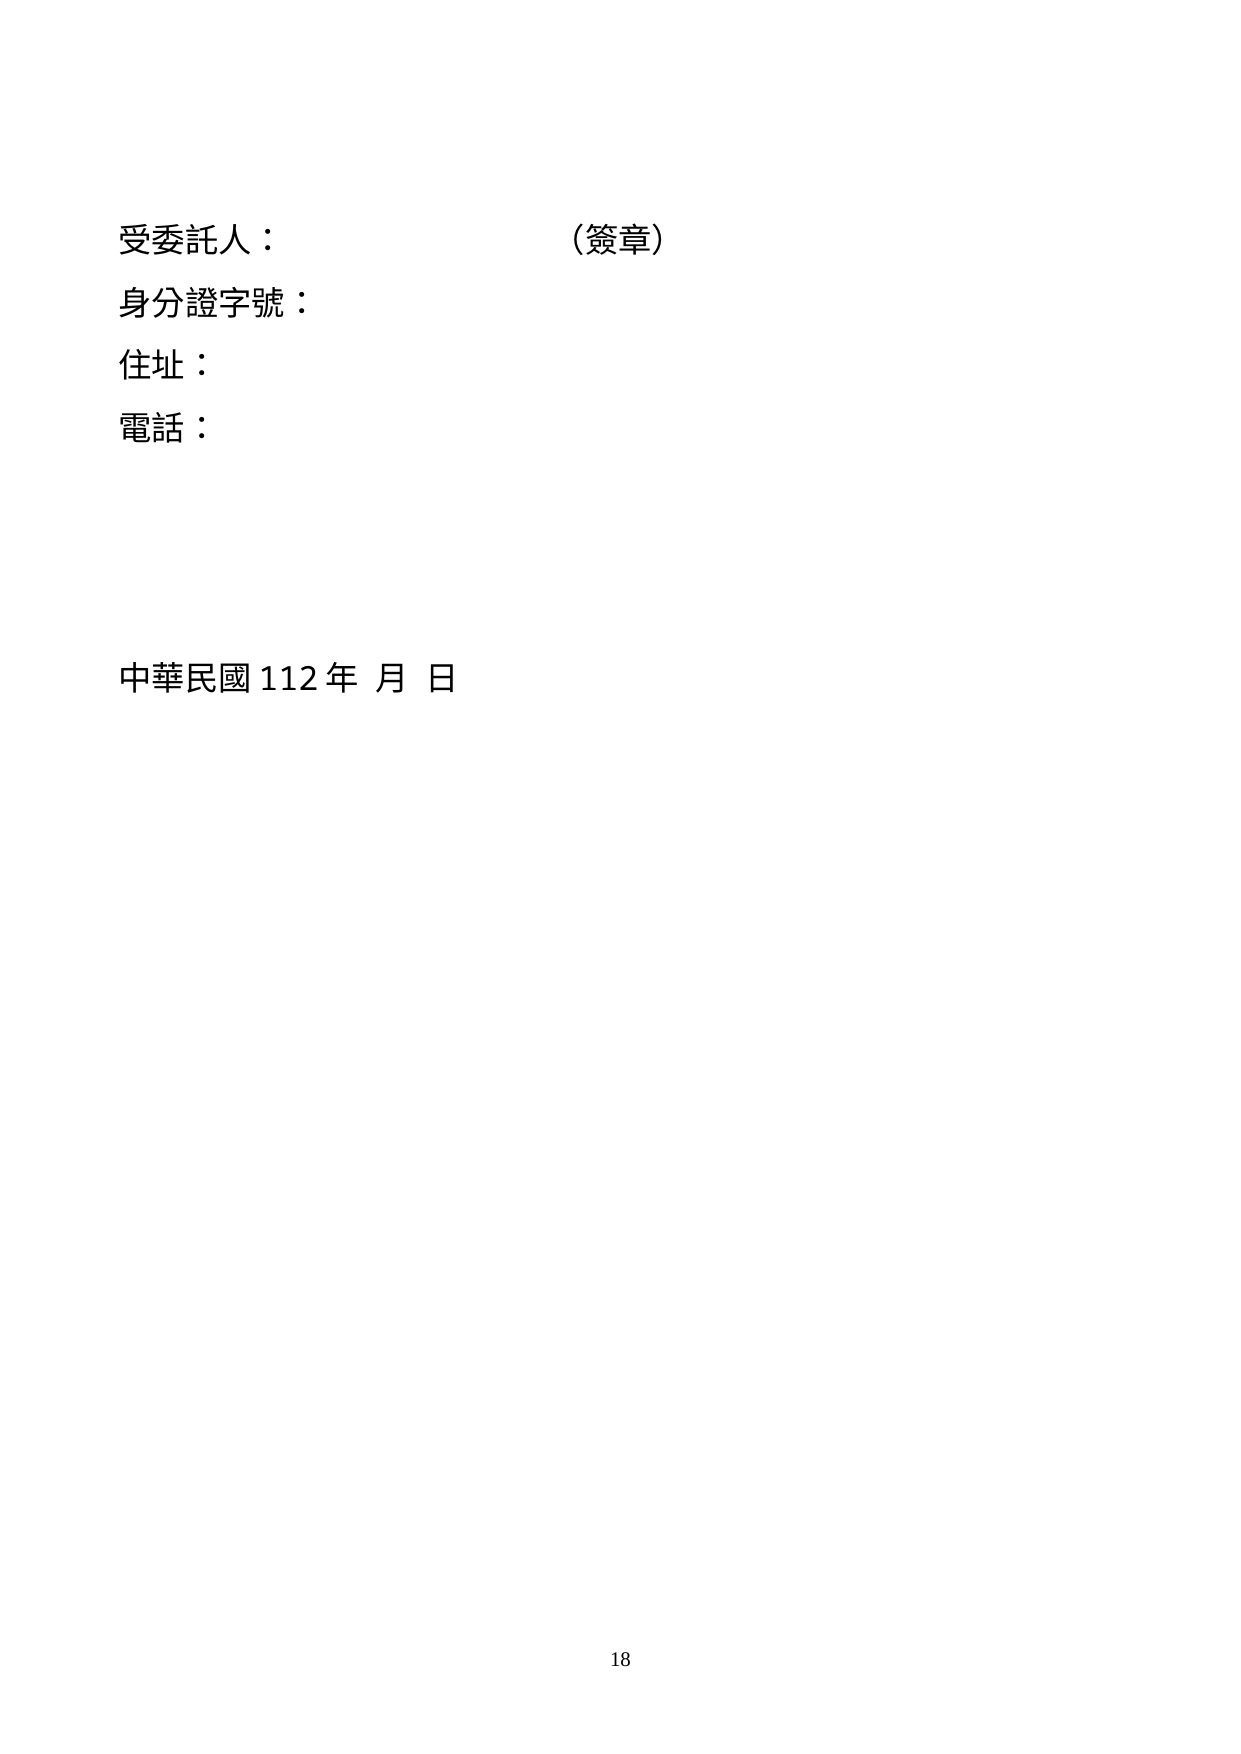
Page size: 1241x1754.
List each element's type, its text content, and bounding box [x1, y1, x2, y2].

text 住址： [118, 322, 1122, 384]
text 受委託人： （簽章） [118, 197, 1122, 259]
text 中華民國112年 月 日 [118, 634, 1122, 697]
text 身分證字號： [118, 259, 1122, 322]
text 電話： [118, 384, 1122, 447]
